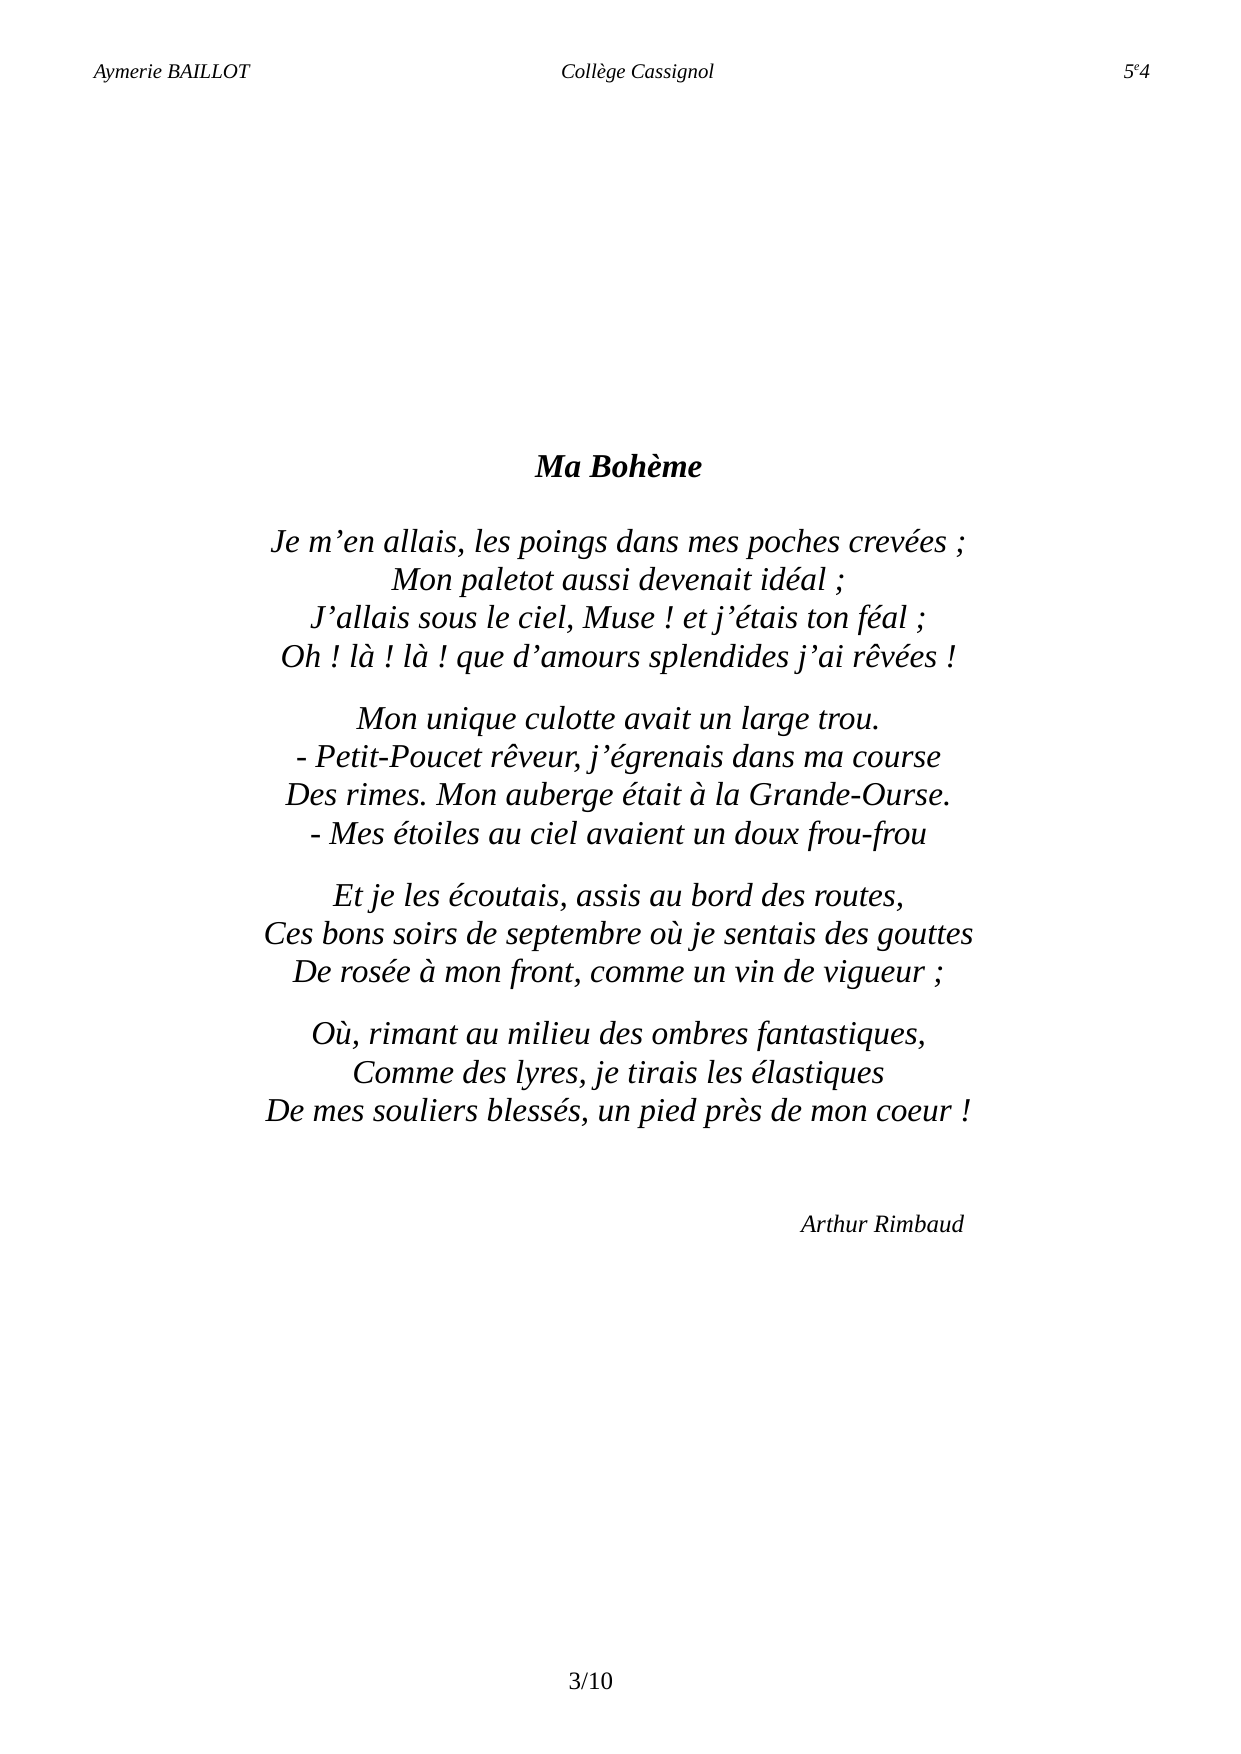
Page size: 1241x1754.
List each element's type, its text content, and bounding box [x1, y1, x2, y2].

text Mon unique culotte avait un large trou. - Petit-Poucet rêveur, j’égrenais dans ma course Des rimes. Mon auberge était à la Grande-Ourse. - Mes étoiles au ciel avaient un doux frou-frou [88, 698, 1152, 851]
text Où, rimant au milieu des ombres fantastiques, Comme des lyres, je tirais les élastiques De mes souliers blessés, un pied près de mon coeur ! [88, 1014, 1152, 1129]
text Arthur Rimbaud [88, 1209, 966, 1238]
subtitle Ma Bohème [88, 447, 1152, 485]
text Et je les écoutais, assis au bord des routes, Ces bons soirs de septembre où je sentais des gouttes De rosée à mon front, comme un vin de vigueur ; [88, 875, 1152, 990]
text Je m’en allais, les poings dans mes poches crevées ; Mon paletot aussi devenait idéal ; J’allais sous le ciel, Muse ! et j’étais ton féal ; Oh ! là ! là ! que d’amours splendides j’ai rêvées ! [88, 521, 1152, 674]
